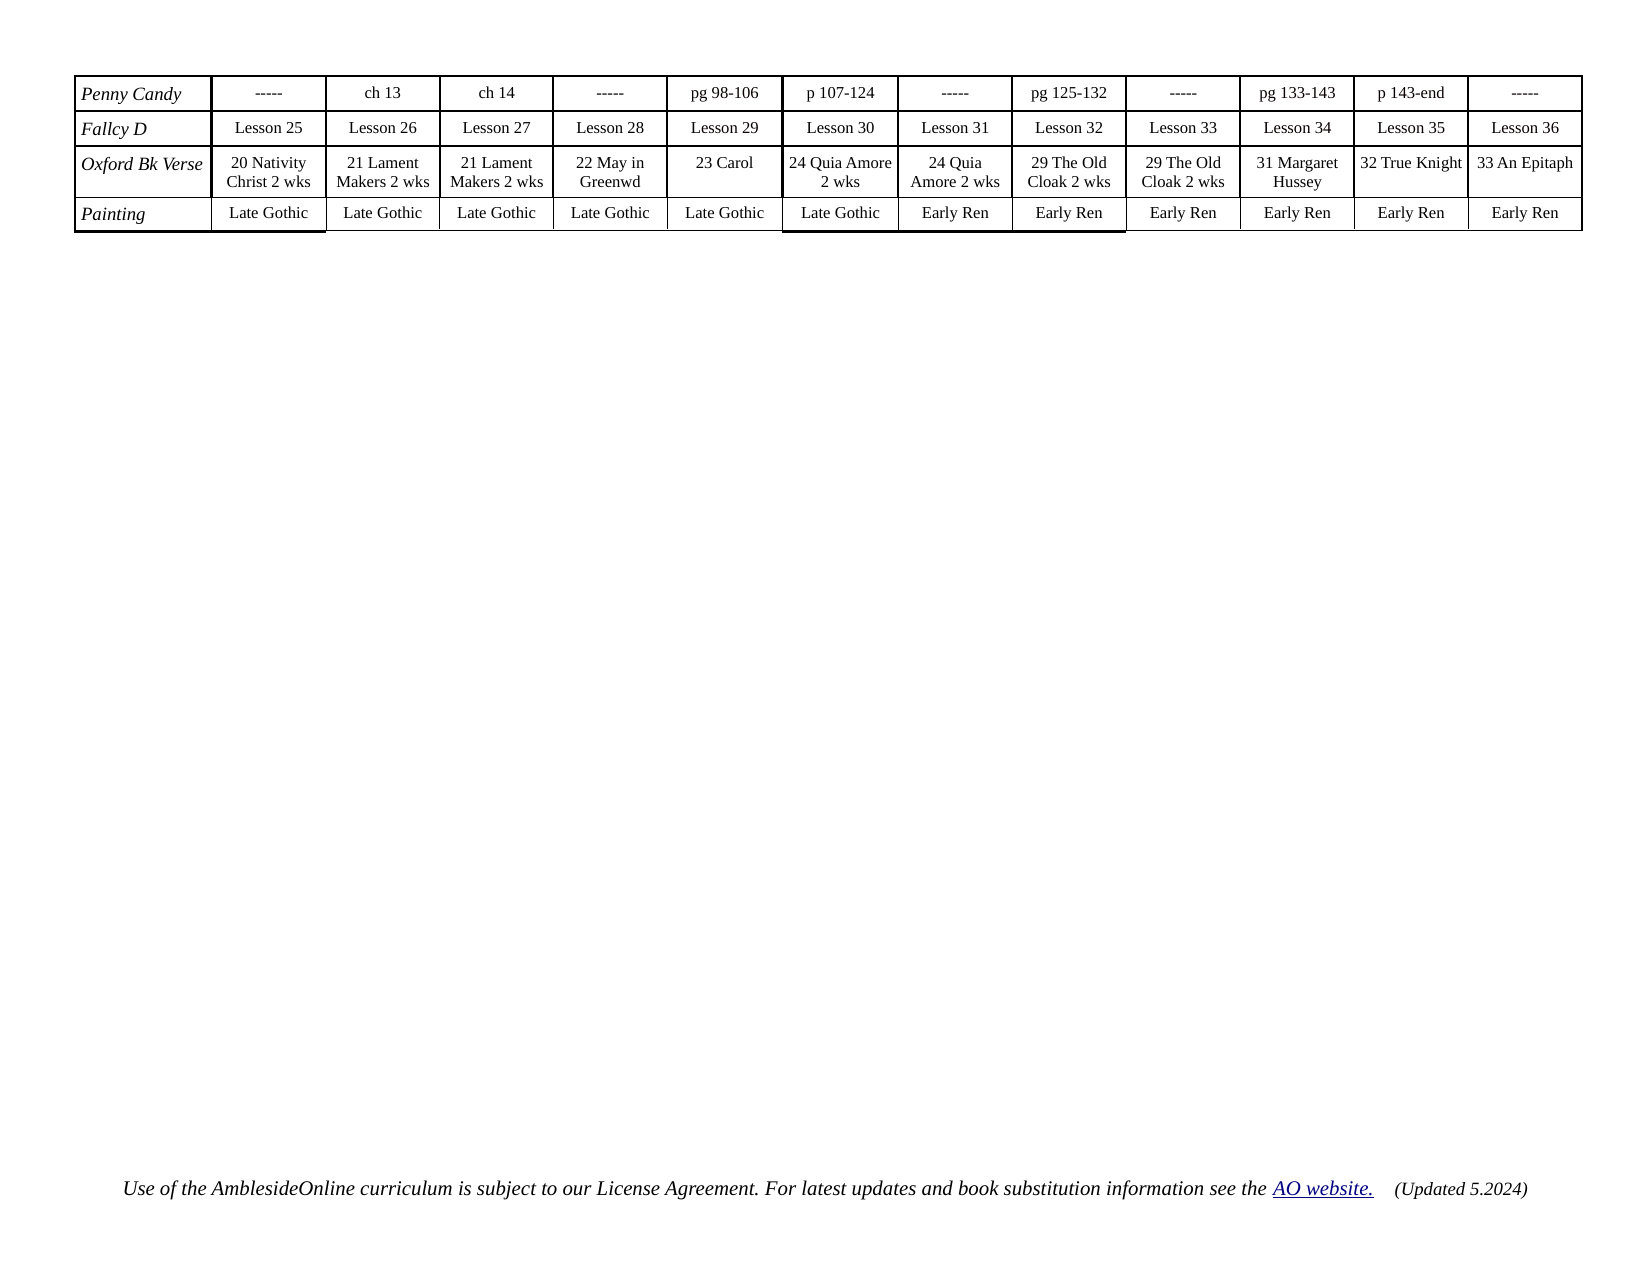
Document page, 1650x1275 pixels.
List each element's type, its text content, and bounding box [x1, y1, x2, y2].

table_cell Early Ren [1468, 198, 1581, 230]
table_cell pg 98-106 [668, 77, 781, 110]
table_cell Lesson 33 [1127, 112, 1239, 145]
table_cell 23 Carol [668, 147, 781, 197]
table_cell Lesson 30 [784, 112, 897, 145]
table_cell ch 13 [327, 77, 439, 110]
table_cell Early Ren [1240, 198, 1354, 230]
table_cell Late Gothic [440, 198, 553, 230]
table_cell 20 Nativity Christ 2 wks [213, 147, 325, 197]
table_cell 33 An Epitaph [1469, 147, 1581, 197]
table_cell Early Ren [1127, 198, 1240, 230]
table_cell ----- [213, 77, 325, 110]
table_cell Lesson 32 [1013, 112, 1125, 145]
table_cell p 107-124 [784, 77, 897, 110]
table_cell Lesson 31 [899, 112, 1011, 145]
table_cell Oxford Bk Verse [76, 147, 210, 197]
table_cell 22 May in Greenwd [554, 147, 666, 197]
table_cell 32 True Knight [1355, 147, 1467, 197]
table_cell pg 125-132 [1013, 77, 1125, 110]
table_cell Fallcy D [76, 112, 210, 145]
table_cell Late Gothic [553, 198, 667, 230]
table_cell Early Ren [1354, 198, 1468, 230]
table_cell 24 Quia Amore 2 wks [784, 147, 897, 197]
table_cell ----- [1127, 77, 1239, 110]
table_cell Late Gothic [212, 198, 326, 230]
table_cell Late Gothic [327, 198, 439, 230]
table_cell pg 133-143 [1241, 77, 1353, 110]
table_cell 29 The Old Cloak 2 wks [1127, 147, 1239, 197]
table_cell 21 Lament Makers 2 wks [441, 147, 552, 197]
table_cell Painting [76, 198, 211, 230]
table_cell ch 14 [441, 77, 552, 110]
table_cell 21 Lament Makers 2 wks [327, 147, 439, 197]
table_cell Lesson 27 [441, 112, 552, 145]
table_cell Penny Candy [76, 77, 210, 110]
table_cell Lesson 26 [327, 112, 439, 145]
table_cell 24 Quia Amore 2 wks [899, 147, 1011, 197]
table_cell Lesson 36 [1469, 112, 1581, 145]
table_cell Lesson 28 [554, 112, 666, 145]
table_cell ----- [899, 77, 1011, 110]
table_cell 29 The Old Cloak 2 wks [1013, 147, 1125, 197]
table_cell Late Gothic [667, 198, 782, 230]
table_cell ----- [554, 77, 666, 110]
table_cell Late Gothic [783, 198, 898, 230]
table_cell Lesson 25 [213, 112, 325, 145]
table_cell 31 Margaret Hussey [1241, 147, 1353, 197]
table_cell Early Ren [899, 198, 1012, 230]
table_cell ----- [1469, 77, 1581, 110]
table_cell Lesson 34 [1241, 112, 1353, 145]
table_cell Lesson 35 [1355, 112, 1467, 145]
table_cell Lesson 29 [668, 112, 781, 145]
table_cell Early Ren [1013, 198, 1126, 230]
table_cell p 143-end [1355, 77, 1467, 110]
